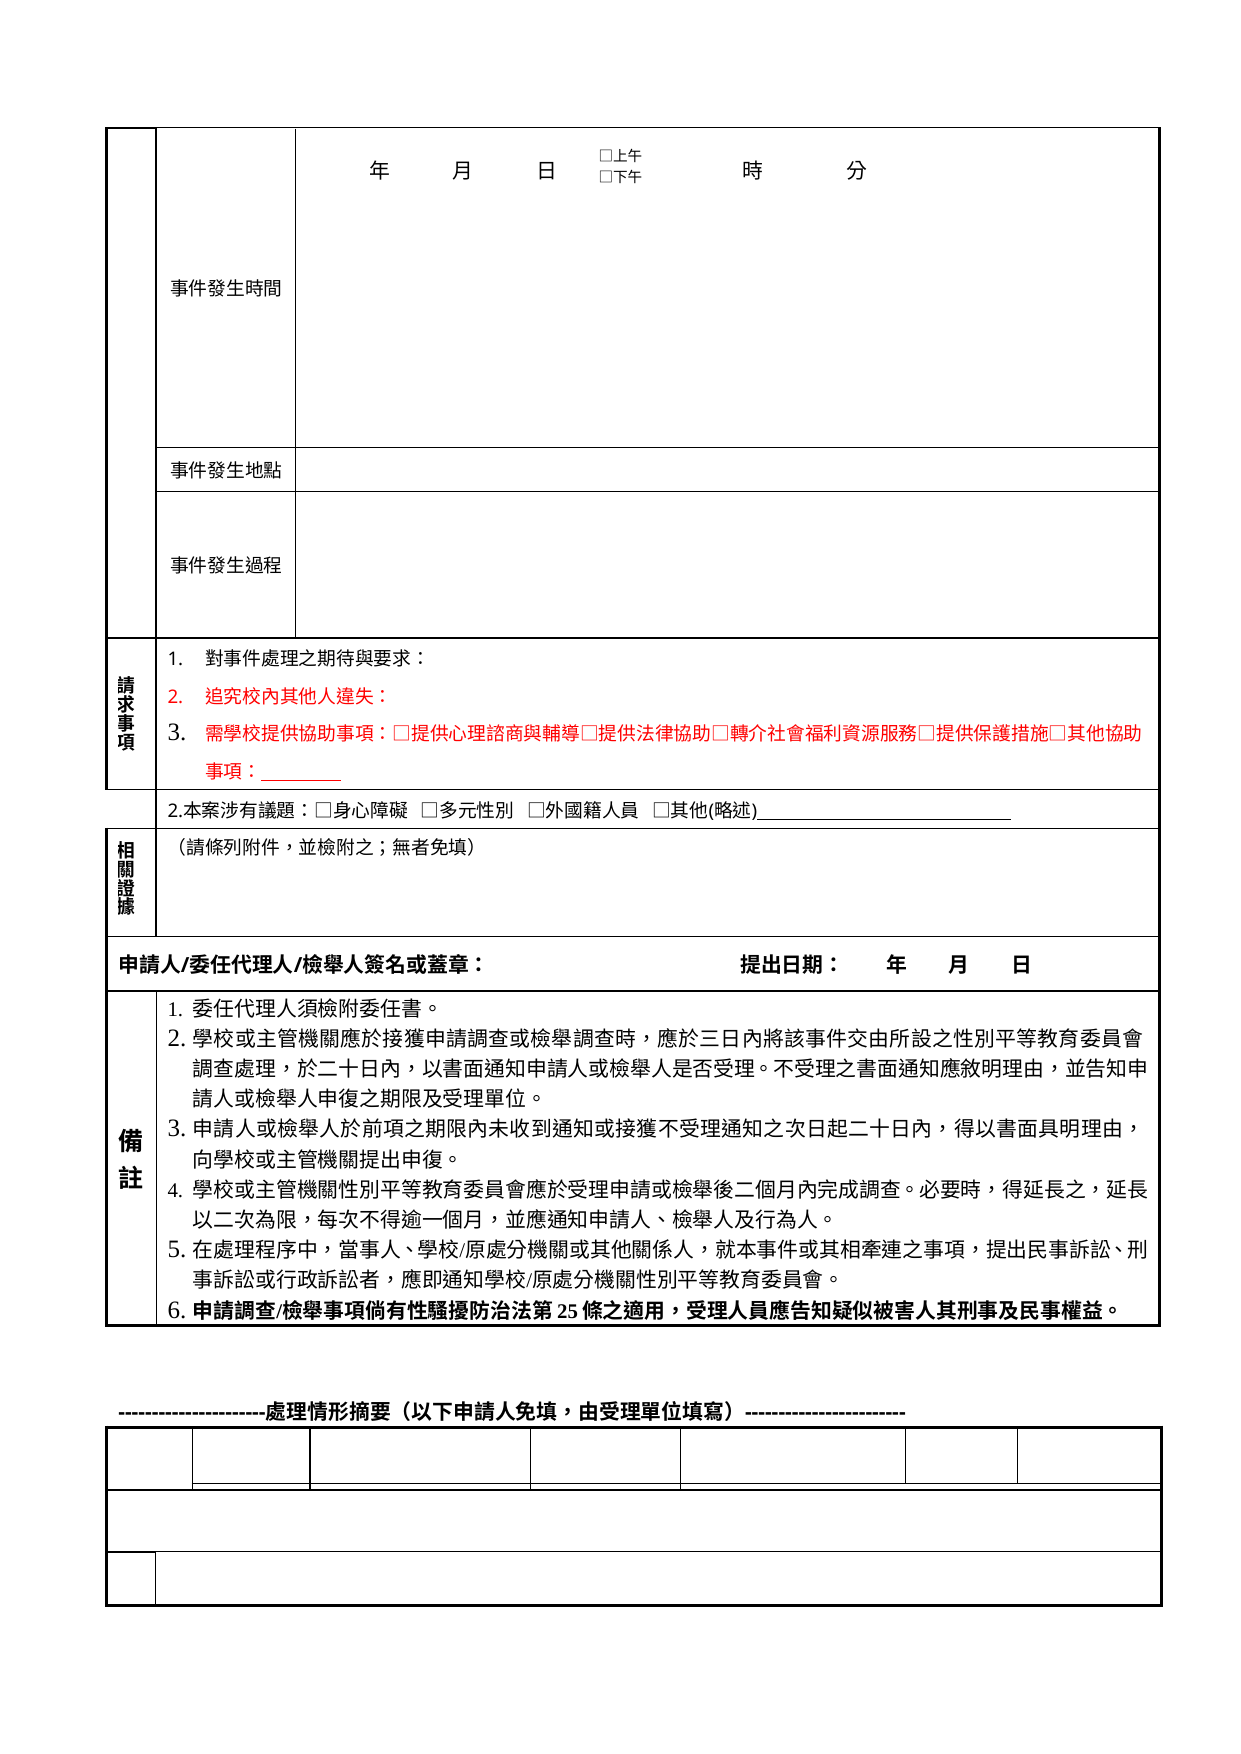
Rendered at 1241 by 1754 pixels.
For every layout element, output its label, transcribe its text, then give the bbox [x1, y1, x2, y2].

table_header 收件人員姓名 [531, 1429, 680, 1482]
text ----------------------處理情形摘要（以下申請人免填，由受理單位填寫）------------------------ [118, 1395, 1122, 1426]
table_cell 請求事項 [108, 639, 155, 789]
table_cell （請條列附件，並檢附之；無者免填） [157, 829, 1158, 936]
table_header 職稱 [906, 1429, 1017, 1482]
table_cell 申請人/委任代理人/檢舉人簽名或蓋章： [108, 937, 629, 990]
table_cell 備註 [108, 1553, 155, 1604]
table_header 受理單位 [108, 1429, 192, 1489]
table_cell 對事件處理之期待與要求： 追究校內其他人違失： 需學校提供協助事項：□提供心理諮商與輔導□提供法律協助□轉介社會福利資源服務□提供保護措施□其他協助事項： [157, 639, 1158, 789]
table_cell 備 註 [108, 992, 156, 1324]
table_cell ＊收件人員須熟讀事項 本申請書填寫完畢後，「收件單位」應影印1份申請書交予申請人留存。 本申請書所載當事人相關資料，除有調查之必要或基於公共安全之考量者外，應予保密；負保密義務者洩密時，應依刑法或其他相關法規處罰。 學校或主管機關於接獲申請調查或檢舉時，應於3日內將「申請或檢舉事件」交由事件管轄學校所設之性別平等教育委員會調查處理，於20日內，以書面通知申請人或檢舉人是否受理。不受理之書面通知應敘明理由，並告知申請人或檢舉人申復之期限及受理單位。 在處理程序中，當事人、學校/原處分機關或其他關係人，就本事件或其相牽連之事項，提出民事訴訟、刑事訴訟或行政訴訟者，應即通知學校/原處分機關性別平等教育委員會。 申請調查/檢舉事項倘有性騷擾防治法第二十五條之適用，受理人員應告知疑似被害人其刑事及民事權益。 [156, 1552, 1160, 1604]
table_cell 以上紀錄經向申請人或檢舉人朗讀或交付閱覽，申請人或檢舉人認為無誤。 紀錄人簽章： [108, 1491, 1160, 1551]
table_cell 聯絡電話 [193, 1484, 309, 1489]
table_cell 事件發生過程 [157, 492, 295, 637]
table_cell [296, 492, 1158, 637]
table_cell 年 月 日 □上午□下午 時 分 [681, 1484, 1160, 1489]
table_header 單位名稱 [193, 1429, 309, 1482]
table_cell 2.本案涉有議題：□身心障礙 □多元性別 □外國籍人員 □其他(略述) [157, 790, 1158, 828]
table_cell 事件發生時間 [157, 128, 295, 446]
table_header [311, 1429, 530, 1482]
table_cell [311, 1484, 530, 1489]
table_cell 年 月 日 □上午□下午 時 分 [296, 128, 1158, 446]
table_header [681, 1429, 905, 1482]
table_cell 接獲申請或檢舉調查時間 [531, 1484, 680, 1489]
table_cell 提出日期： 年 月 日 [630, 937, 1158, 990]
table_cell 事件發生地點 [157, 448, 295, 491]
table_cell 委任代理人須檢附委任書。 學校或主管機關應於接獲申請調查或檢舉調查時，應於三日內將該事件交由所設之性別平等教育委員會調查處理，於二十日內，以書面通知申請人或檢舉人是否受理。不受理之書面通知應敘明理由，並告知申請人或檢舉人申復之期限及受理單位。 申請人或檢舉人於前項之期限內未收到通知或接獲不受理通知之次日起二十日內，得以書面具明理由，向學校或主管機關提出申復。 學校或主管機關性別平等教育委員會應於受理申請或檢舉後二個月內完成調查。必要時，得延長之，延長以二次為限，每次不得逾一個月，並應通知申請人、檢舉人及行為人。 在處理程序中，當事人、學校/原處分機關或其他關係人，就本事件或其相牽連之事項，提出民事訴訟、刑事訴訟或行政訴訟者，應即通知學校/原處分機關性別平等教育委員會。 申請調查/檢舉事項倘有性騷擾防治法第25條之適用，受理人員應告知疑似被害人其刑事及民事權益。 [157, 992, 1158, 1324]
table_cell [296, 448, 1158, 491]
table_header [1018, 1429, 1160, 1482]
table_cell 相關證據 [108, 829, 155, 936]
